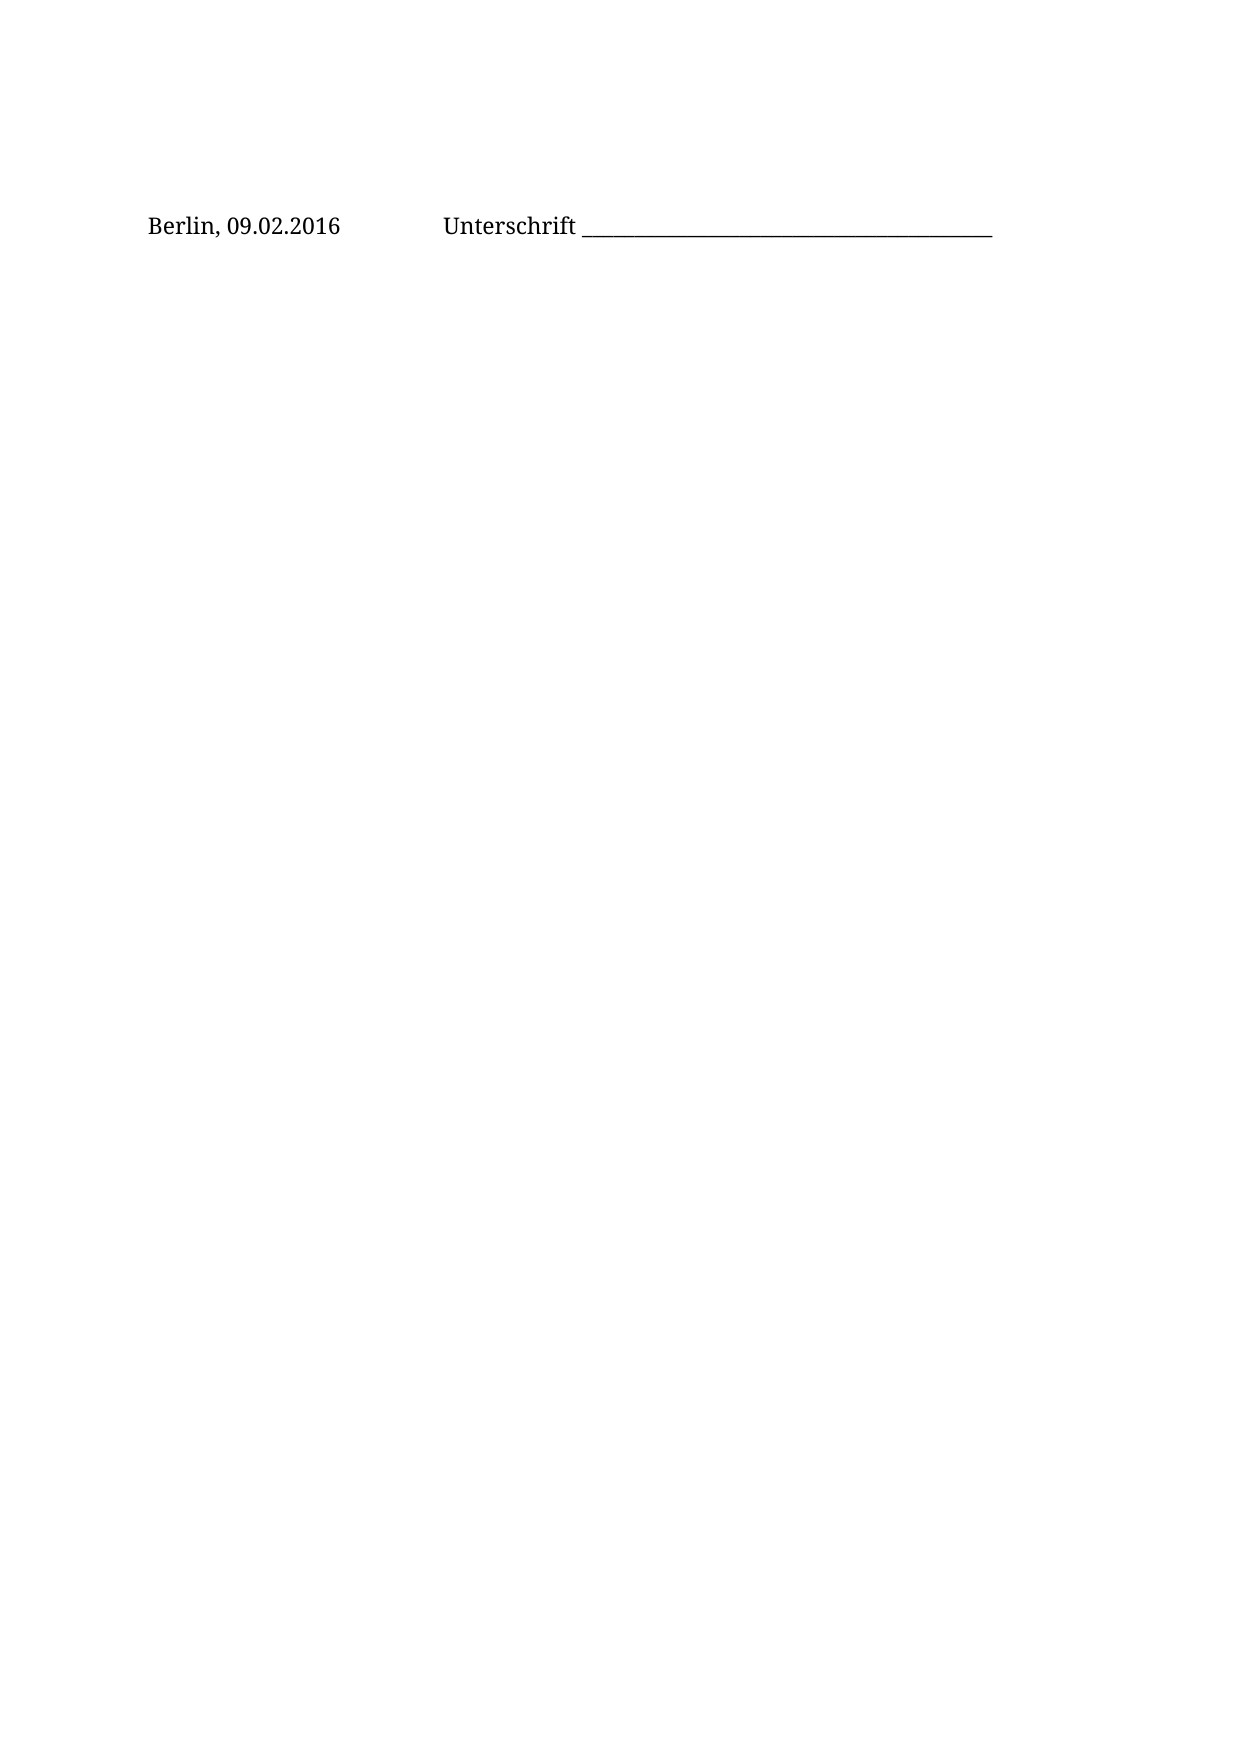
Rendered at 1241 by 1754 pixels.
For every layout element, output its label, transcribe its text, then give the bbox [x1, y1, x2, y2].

text Berlin, 09.02.2016 Unterschrift _______________________________________ [148, 210, 1093, 241]
